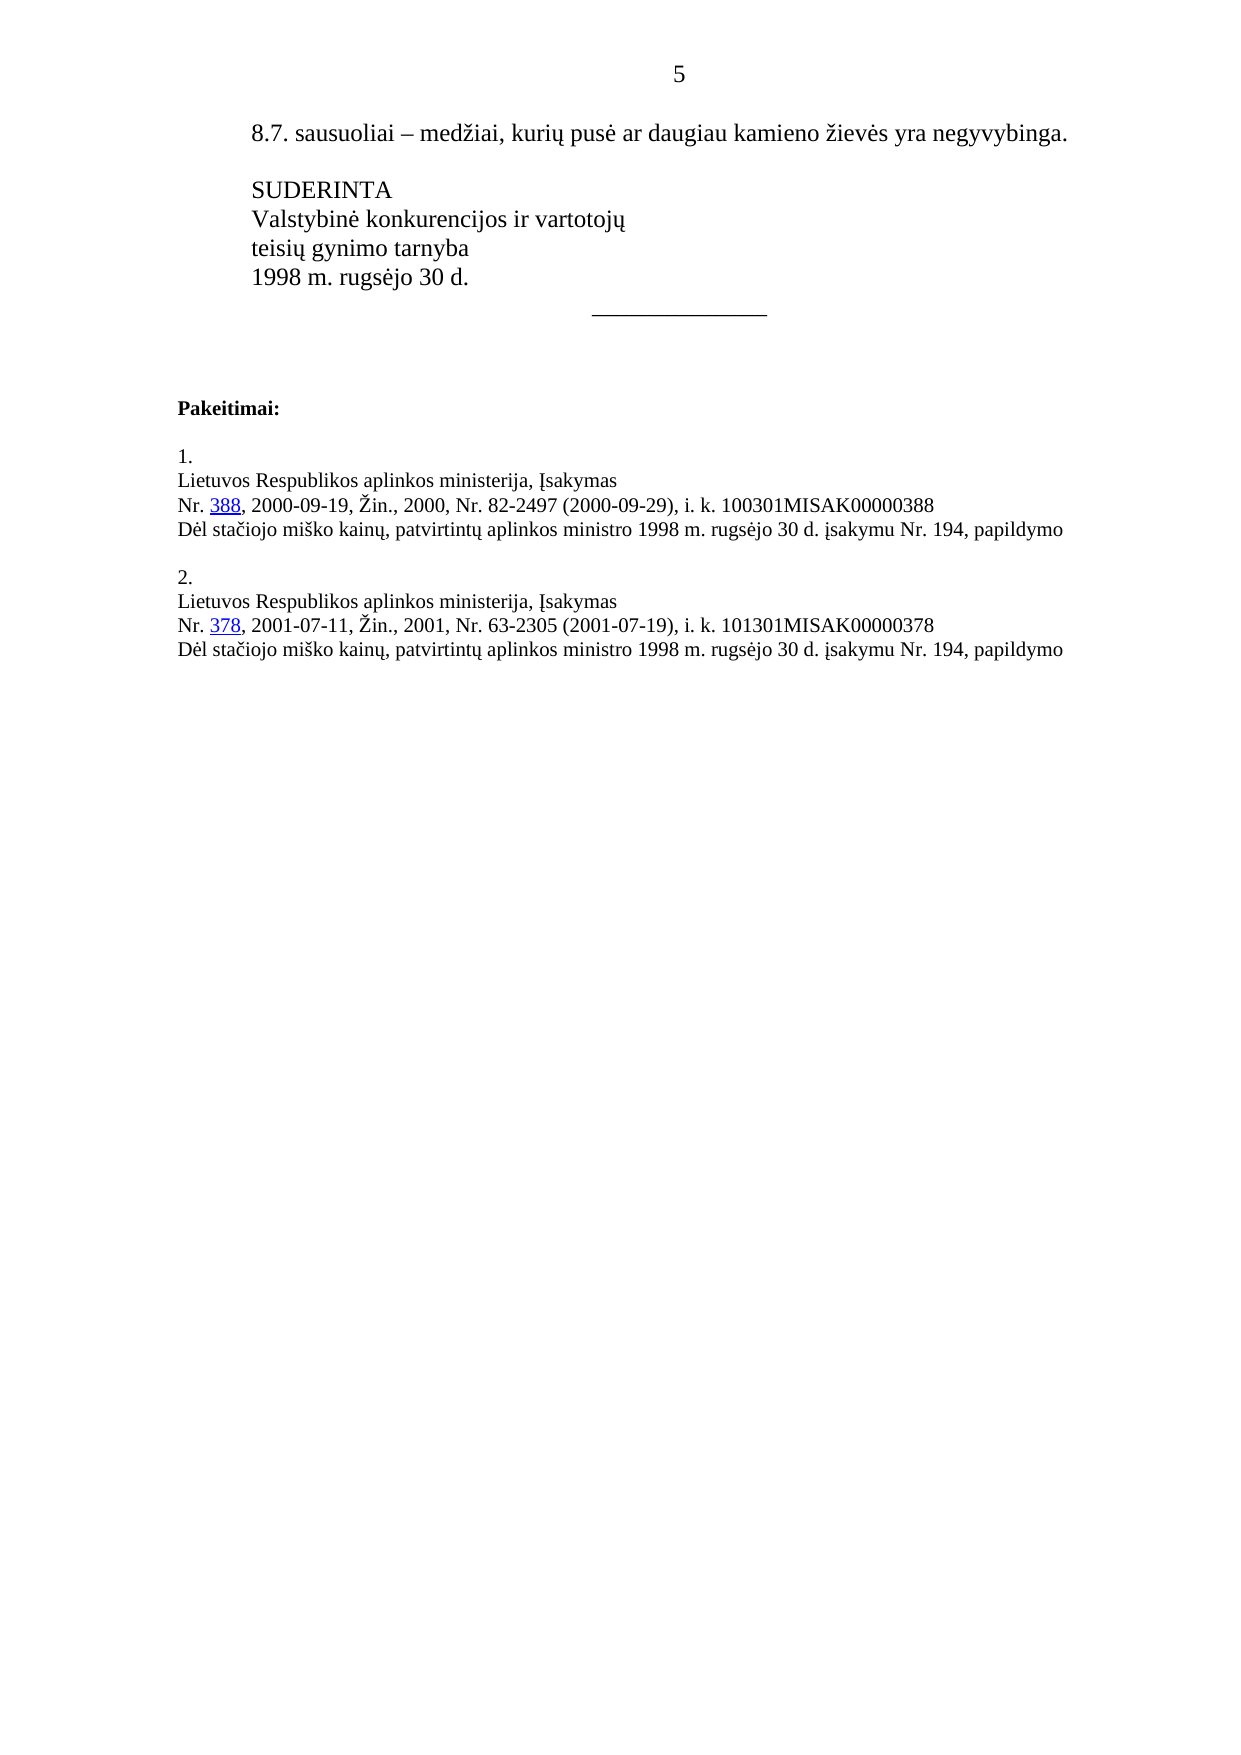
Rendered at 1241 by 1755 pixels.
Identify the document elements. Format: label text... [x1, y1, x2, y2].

text Dėl stačiojo miško kainų, patvirtintų aplinkos ministro 1998 m. rugsėjo 30 d. įsakymu Nr. 194, papildymo [177, 517, 1181, 541]
text 1. [177, 444, 1181, 468]
text Lietuvos Respublikos aplinkos ministerija, Įsakymas [177, 468, 1181, 492]
text 8.7. sausuoliai – medžiai, kurių pusė ar daugiau kamieno žievės yra negyvybinga. [177, 118, 1181, 147]
text SUDERINTA [177, 176, 1181, 204]
text Valstybinė konkurencijos ir vartotojų [177, 204, 1181, 233]
text 2. [177, 565, 1181, 589]
text Nr. 388, 2000-09-19, Žin., 2000, Nr. 82-2497 (2000-09-29), i. k. 100301MISAK00000388 [177, 492, 1181, 517]
text 1998 m. rugsėjo 30 d. [177, 262, 1181, 291]
text Lietuvos Respublikos aplinkos ministerija, Įsakymas [177, 589, 1181, 613]
text Pakeitimai: [177, 396, 1181, 420]
text Dėl stačiojo miško kainų, patvirtintų aplinkos ministro 1998 m. rugsėjo 30 d. įsakymu Nr. 194, papildymo [177, 637, 1181, 661]
text teisių gynimo tarnyba [177, 233, 1181, 262]
text ______________ [177, 291, 1181, 319]
text Nr. 378, 2001-07-11, Žin., 2001, Nr. 63-2305 (2001-07-19), i. k. 101301MISAK00000378 [177, 613, 1181, 637]
